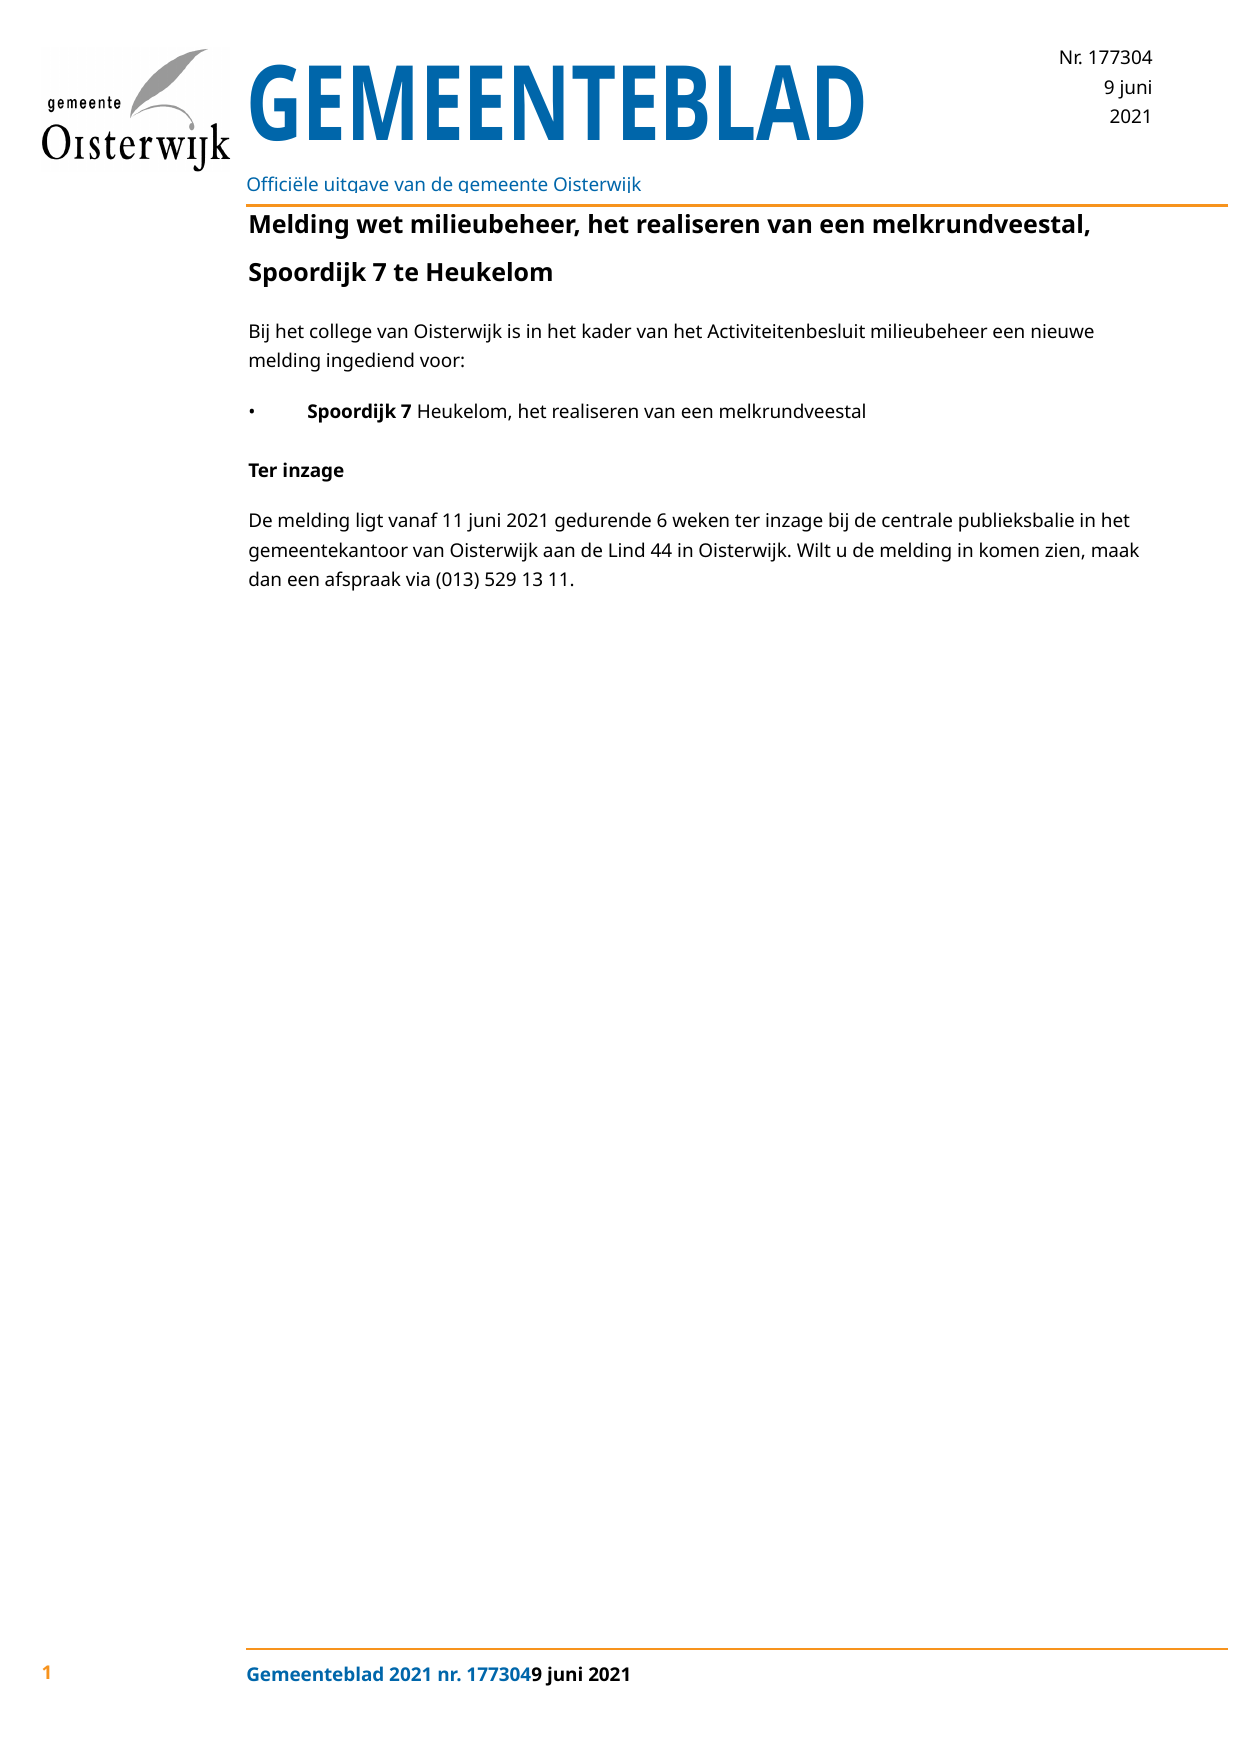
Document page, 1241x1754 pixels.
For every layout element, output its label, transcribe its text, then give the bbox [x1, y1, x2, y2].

text Ter inzage [248, 457, 1152, 483]
text Melding wet milieubeheer, het realiseren van een melkrundveestal, Spoordijk 7 te Heukelom [248, 207, 1152, 288]
picture [41, 47, 231, 172]
text De melding ligt vanaf 11 juni 2021 gedurende 6 weken ter inzage bij de centrale publieksbalie in het gemeentekantoor van Oisterwijk aan de Lind 44 in Oisterwijk. Wilt u de melding in komen zien, maak dan een afspraak via (013) 529 13 11. [248, 507, 1152, 592]
text Bij het college van Oisterwijk is in het kader van het Activiteitenbesluit milieubeheer een nieuwe melding ingediend voor: [248, 318, 1152, 373]
list Spoordijk 7 Heukelom, het realiseren van een melkrundveestal [248, 398, 1152, 424]
